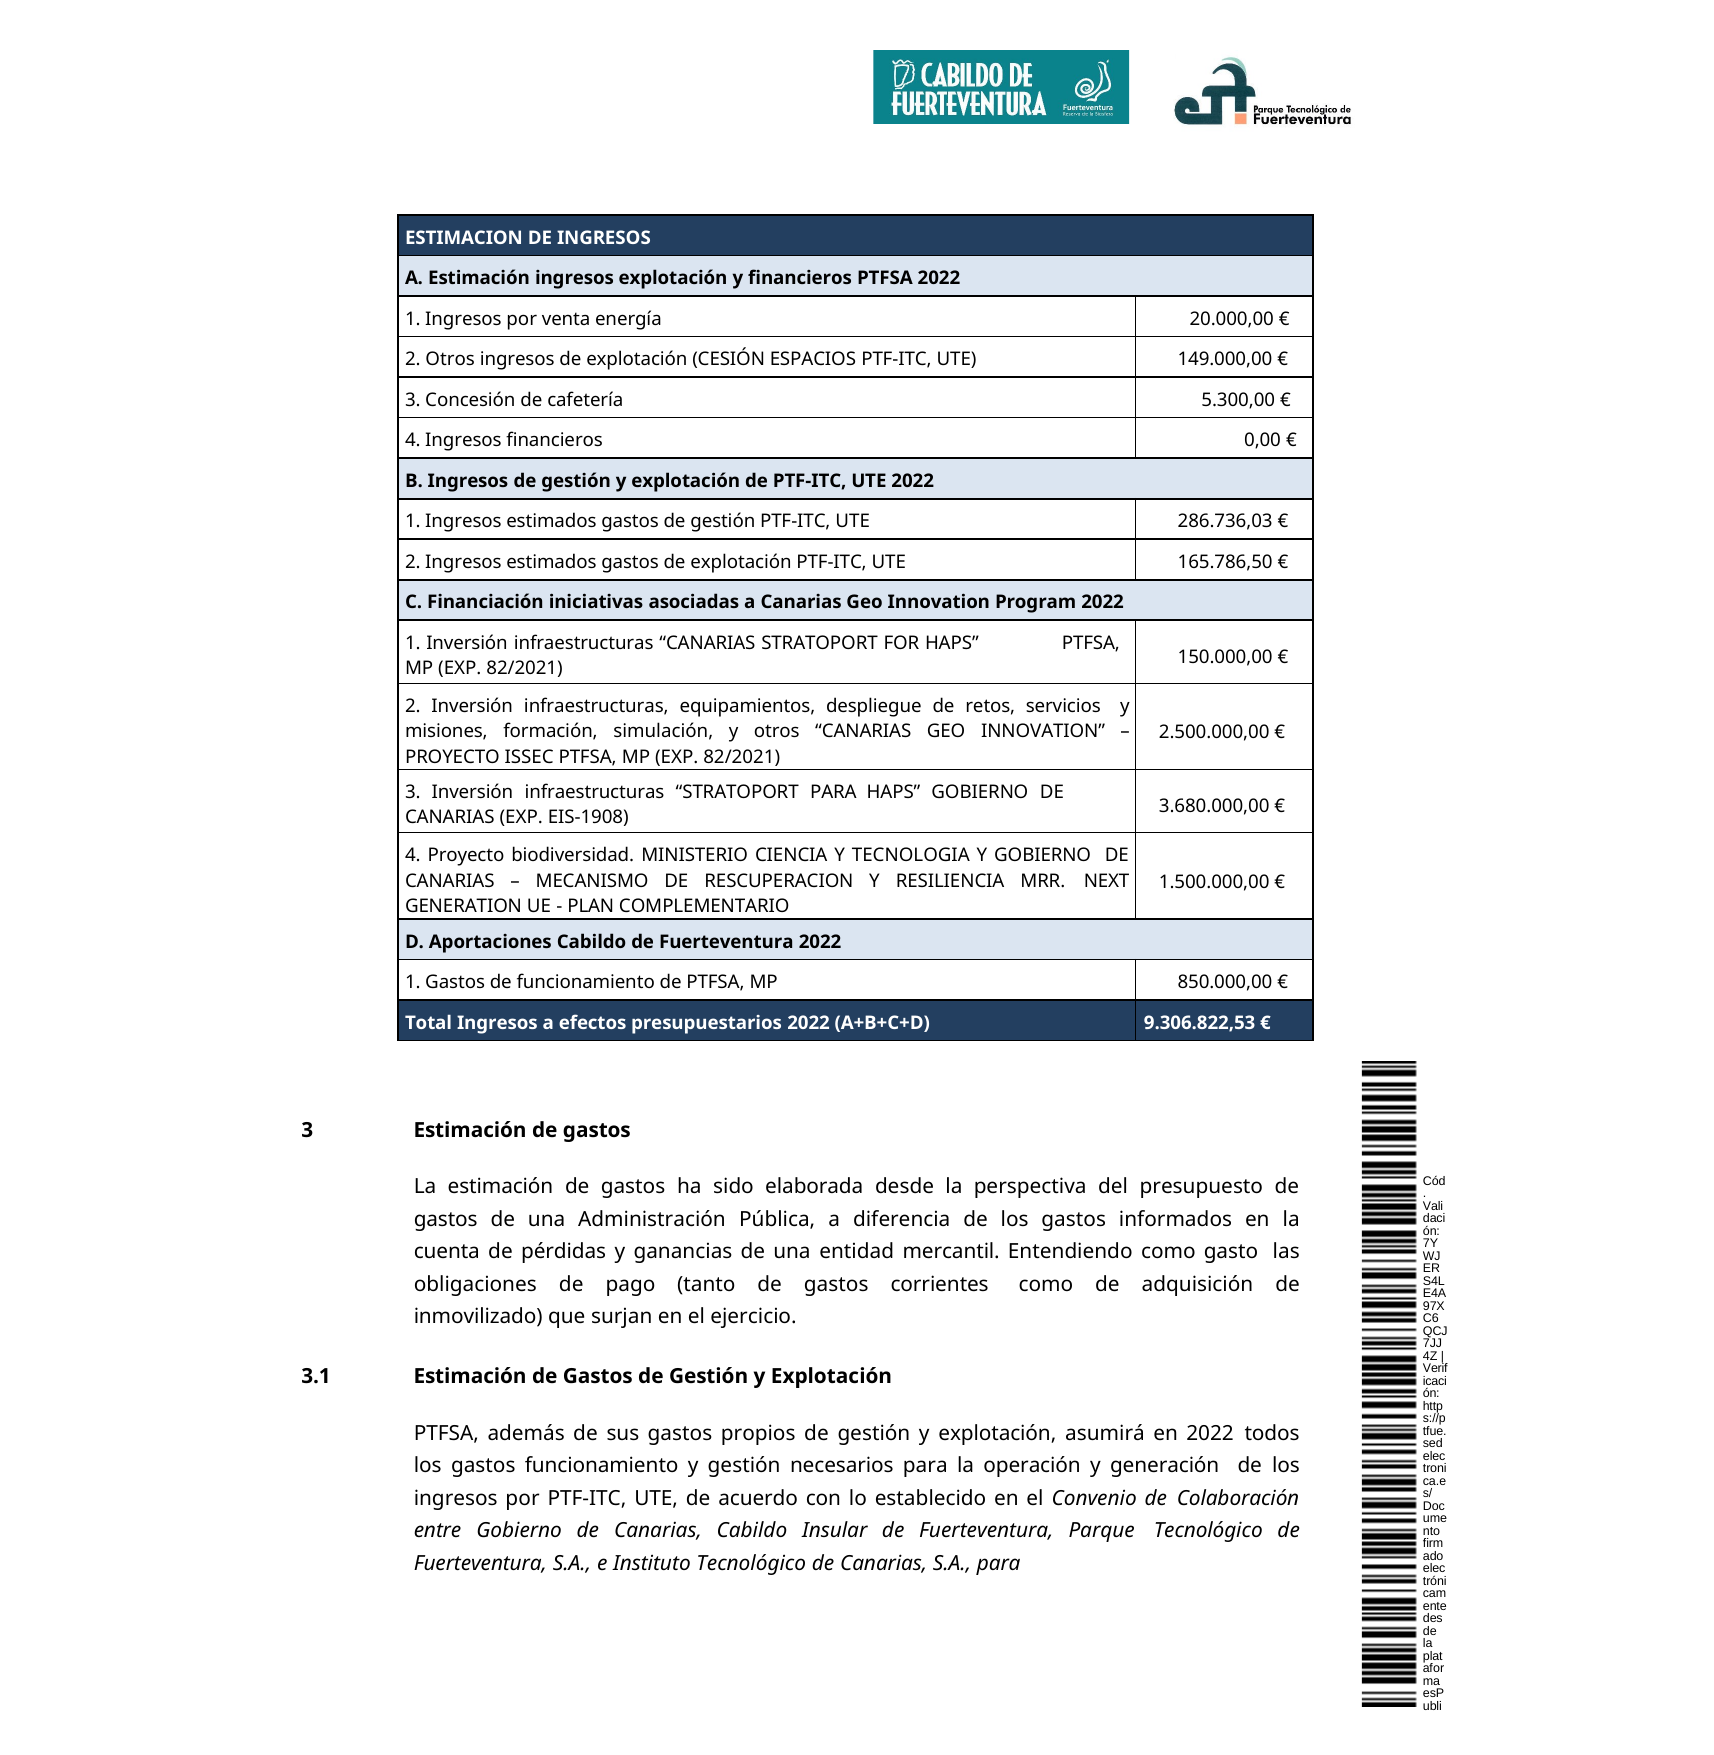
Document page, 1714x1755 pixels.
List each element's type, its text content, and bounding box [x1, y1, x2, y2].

table_cell 150.000,00 € [1136, 621, 1312, 683]
table_cell 3.680.000,00 € [1136, 770, 1312, 832]
table_cell 149.000,00 € [1136, 337, 1312, 376]
text Cód. Validación: 7YWJERS4LE4A97XC6QCJ7JJ4Z | Verificación: https://ptfue.sedelectronica.es/ Documento firmado electrónicamente desde la plataforma esPublico Gestiona | Página 10 de 37 [1423, 1175, 1448, 1715]
table_cell 3. Concesión de cafetería [399, 378, 1135, 417]
table_cell 2.500.000,00 € [1136, 684, 1312, 769]
table_cell 286.736,03 € [1136, 500, 1312, 538]
table_cell 5.300,00 € [1136, 378, 1312, 417]
table_cell 0,00 € [1136, 418, 1312, 457]
list Estimación de Gastos de Gestión y Explotación [301, 1362, 1361, 1390]
table_cell D. Aportaciones Cabildo de Fuerteventura 2022 [399, 920, 1312, 959]
table_cell C. Financiación iniciativas asociadas a Canarias Geo Innovation Program 2022 [399, 581, 1312, 619]
table_cell Total Ingresos a efectos presupuestarios 2022 (A+B+C+D) [399, 1001, 1135, 1040]
table_cell 850.000,00 € [1136, 960, 1312, 999]
table_cell 9.306.822,53 € [1136, 1001, 1312, 1040]
text La estimación de gastos ha sido elaborada desde la perspectiva del presupuesto de gastos de una Administración Pública, a diferencia de los gastos informados en la cuenta de pérdidas y ganancias de una entidad mercantil. Entendiendo como gasto las obligaciones de pago (tanto de gastos corrientes como de adquisición de inmovilizado) que surjan en el ejercicio. [413, 1171, 1300, 1329]
table_cell 20.000,00 € [1136, 297, 1312, 336]
table_cell 2. Ingresos estimados gastos de explotación PTF-ITC, UTE [399, 540, 1135, 579]
list [1421, 1115, 1468, 1143]
table_cell 4. Proyecto biodiversidad. MINISTERIO CIENCIA Y TECNOLOGIA Y GOBIERNO DE CANARIAS – MECANISMO DE RESCUPERACION Y RESILIENCIA MRR. NEXT GENERATION UE - PLAN COMPLEMENTARIO [399, 833, 1135, 918]
table_cell 2. Otros ingresos de explotación (CESIÓN ESPACIOS PTF-ITC, UTE) [399, 337, 1135, 376]
text PTFSA, además de sus gastos propios de gestión y explotación, asumirá en 2022 todos los gastos funcionamiento y gestión necesarios para la operación y generación de los ingresos por PTF-ITC, UTE, de acuerdo con lo establecido en el Convenio de Colaboración entre Gobierno de Canarias, Cabildo Insular de Fuerteventura, Parque Tecnológico de Fuerteventura, S.A., e Instituto Tecnológico de Canarias, S.A., para [413, 1418, 1300, 1577]
table_header ESTIMACION DE INGRESOS [399, 216, 1312, 255]
table_cell 165.786,50 € [1136, 540, 1312, 579]
table_cell 1. Gastos de funcionamiento de PTFSA, MP [399, 960, 1135, 999]
table_cell 1.500.000,00 € [1136, 833, 1312, 918]
table_cell 1. Inversión infraestructuras “CANARIAS STRATOPORT FOR HAPS” PTFSA, MP (EXP. 82/2021) [399, 621, 1135, 683]
list Estimación de gastos [301, 1115, 1361, 1143]
table_cell 3. Inversión infraestructuras “STRATOPORT PARA HAPS” GOBIERNO DE CANARIAS (EXP. EIS-1908) [399, 770, 1135, 832]
table_cell 1. Ingresos estimados gastos de gestión PTF-ITC, UTE [399, 500, 1135, 538]
table_cell 2. Inversión infraestructuras, equipamientos, despliegue de retos, servicios y misiones, formación, simulación, y otros “CANARIAS GEO INNOVATION” – PROYECTO ISSEC PTFSA, MP (EXP. 82/2021) [399, 684, 1135, 769]
table_cell 1. Ingresos por venta energía [399, 297, 1135, 336]
table_cell 4. Ingresos financieros [399, 418, 1135, 457]
table_cell A. Estimación ingresos explotación y financieros PTFSA 2022 [399, 256, 1312, 295]
table_cell B. Ingresos de gestión y explotación de PTF-ITC, UTE 2022 [399, 459, 1312, 498]
